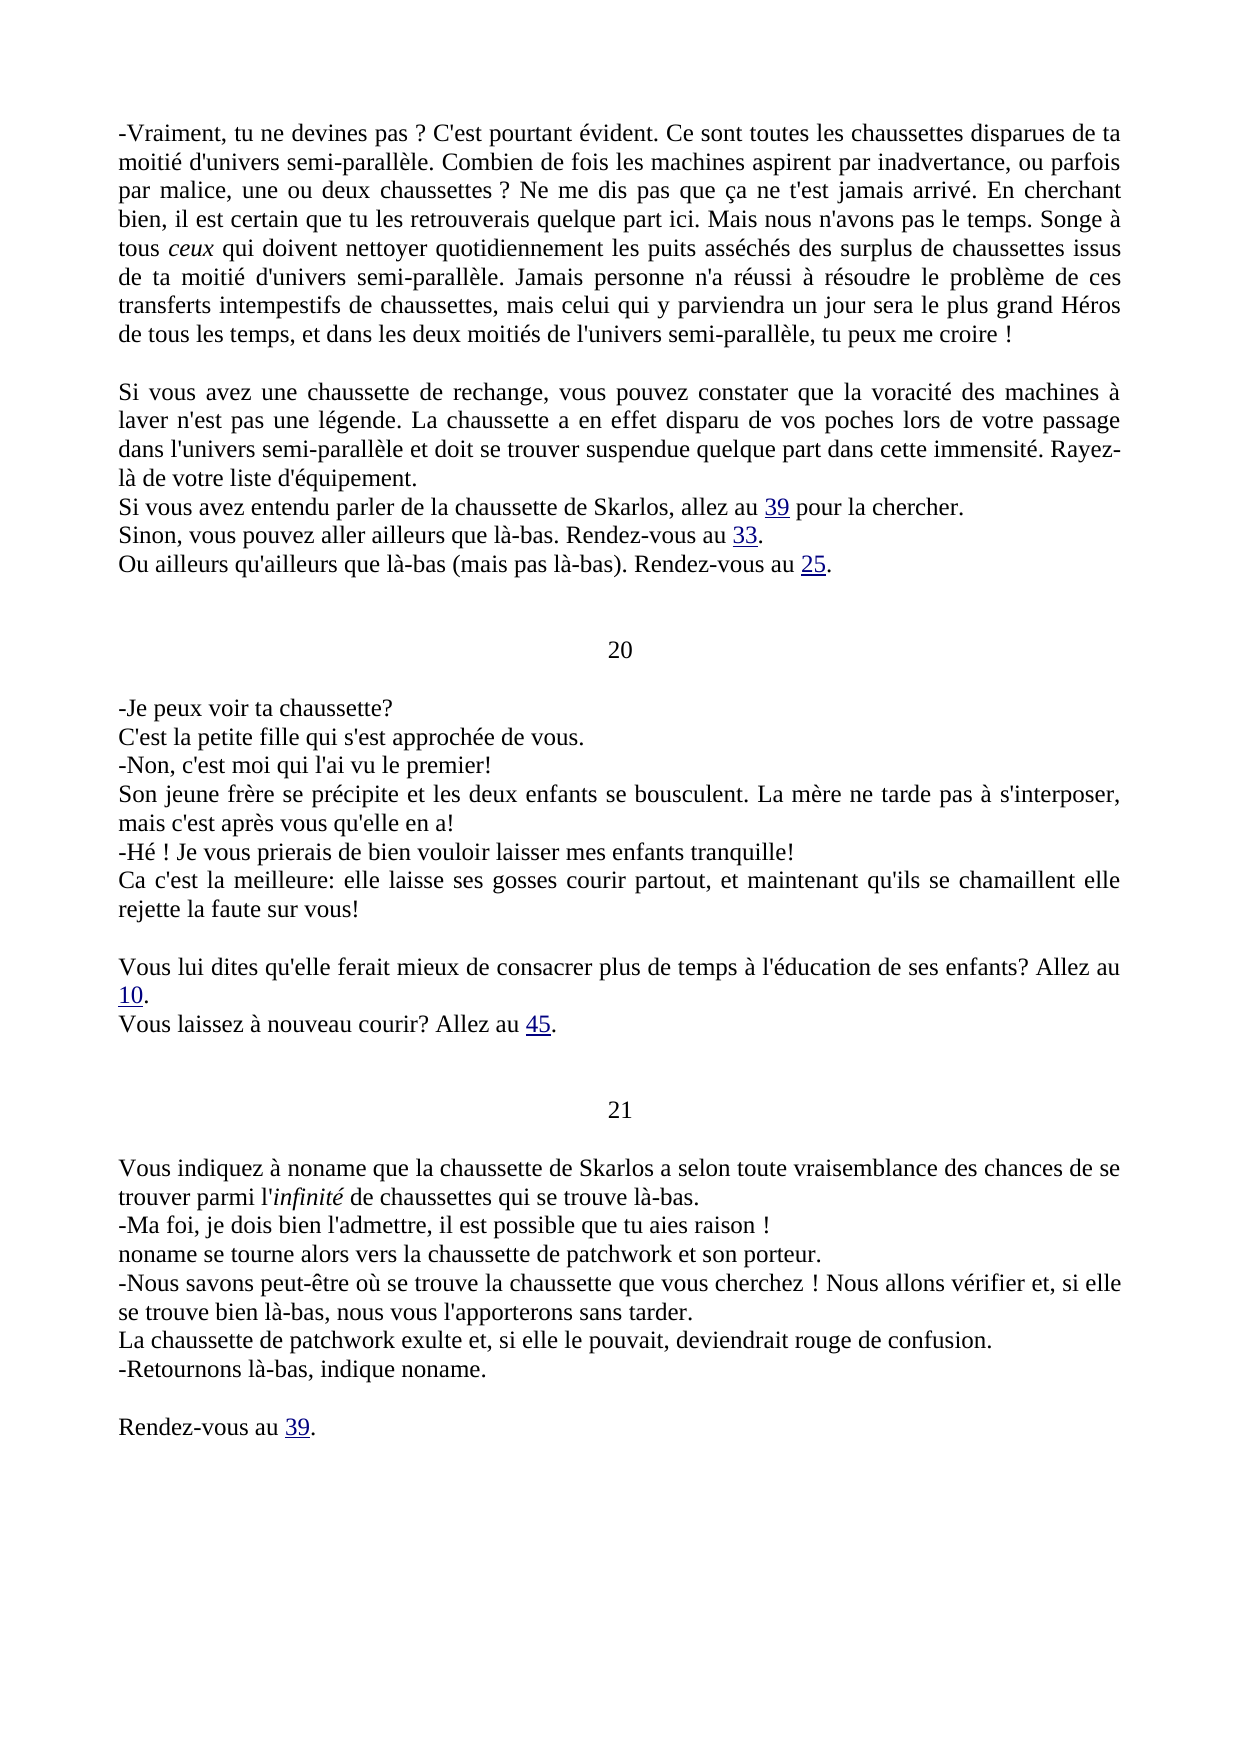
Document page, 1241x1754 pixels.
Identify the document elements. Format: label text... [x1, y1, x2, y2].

text Vous indiquez à noname que la chaussette de Skarlos a selon toute vraisemblance des chances de se trouver parmi l'infinité de chaussettes qui se trouve là-bas. [118, 1153, 1122, 1211]
text -Ma foi, je dois bien l'admettre, il est possible que tu aies raison ! [118, 1211, 1122, 1239]
text -Vraiment, tu ne devines pas ? C'est pourtant évident. Ce sont toutes les chaussettes disparues de ta moitié d'univers semi-parallèle. Combien de fois les machines aspirent par inadvertance, ou parfois par malice, une ou deux chaussettes ? Ne me dis pas que ça ne t'est jamais arrivé. En cherchant bien, il est certain que tu les retrouverais quelque part ici. Mais nous n'avons pas le temps. Songe à tous ceux qui doivent nettoyer quotidiennement les puits asséchés des surplus de chaussettes issus de ta moitié d'univers semi-parallèle. Jamais personne n'a réussi à résoudre le problème de ces transferts intempestifs de chaussettes, mais celui qui y parviendra un jour sera le plus grand Héros de tous les temps, et dans les deux moitiés de l'univers semi-parallèle, tu peux me croire ! [118, 118, 1122, 348]
text -Nous savons peut-être où se trouve la chaussette que vous cherchez ! Nous allons vérifier et, si elle se trouve bien là-bas, nous vous l'apporterons sans tarder. [118, 1268, 1122, 1326]
text Ca c'est la meilleure: elle laisse ses gosses courir partout, et maintenant qu'ils se chamaillent elle rejette la faute sur vous! [118, 866, 1122, 923]
text -Retournons là-bas, indique noname. [118, 1354, 1122, 1383]
text -Je peux voir ta chaussette? [118, 693, 1122, 722]
text Sinon, vous pouvez aller ailleurs que là-bas. Rendez-vous au 33. [118, 521, 1122, 549]
text Vous lui dites qu'elle ferait mieux de consacrer plus de temps à l'éducation de ses enfants? Allez au 10. [118, 952, 1122, 1009]
text Vous laissez à nouveau courir? Allez au 45. [118, 1009, 1122, 1038]
text C'est la petite fille qui s'est approchée de vous. [118, 722, 1122, 751]
text La chaussette de patchwork exulte et, si elle le pouvait, deviendrait rouge de confusion. [118, 1326, 1122, 1354]
text Ou ailleurs qu'ailleurs que là-bas (mais pas là-bas). Rendez-vous au 25. [118, 549, 1122, 578]
text noname se tourne alors vers la chaussette de patchwork et son porteur. [118, 1239, 1122, 1268]
text 20 [118, 636, 1122, 664]
text Rendez-vous au 39. [118, 1412, 1122, 1441]
text -Hé ! Je vous prierais de bien vouloir laisser mes enfants tranquille! [118, 837, 1122, 866]
text Son jeune frère se précipite et les deux enfants se bousculent. La mère ne tarde pas à s'interposer, mais c'est après vous qu'elle en a! [118, 779, 1122, 837]
text Si vous avez entendu parler de la chaussette de Skarlos, allez au 39 pour la chercher. [118, 492, 1122, 521]
text 21 [118, 1096, 1122, 1124]
text Si vous avez une chaussette de rechange, vous pouvez constater que la voracité des machines à laver n'est pas une légende. La chaussette a en effet disparu de vos poches lors de votre passage dans l'univers semi-parallèle et doit se trouver suspendue quelque part dans cette immensité. Rayez-là de votre liste d'équipement. [118, 377, 1122, 492]
text -Non, c'est moi qui l'ai vu le premier! [118, 751, 1122, 779]
